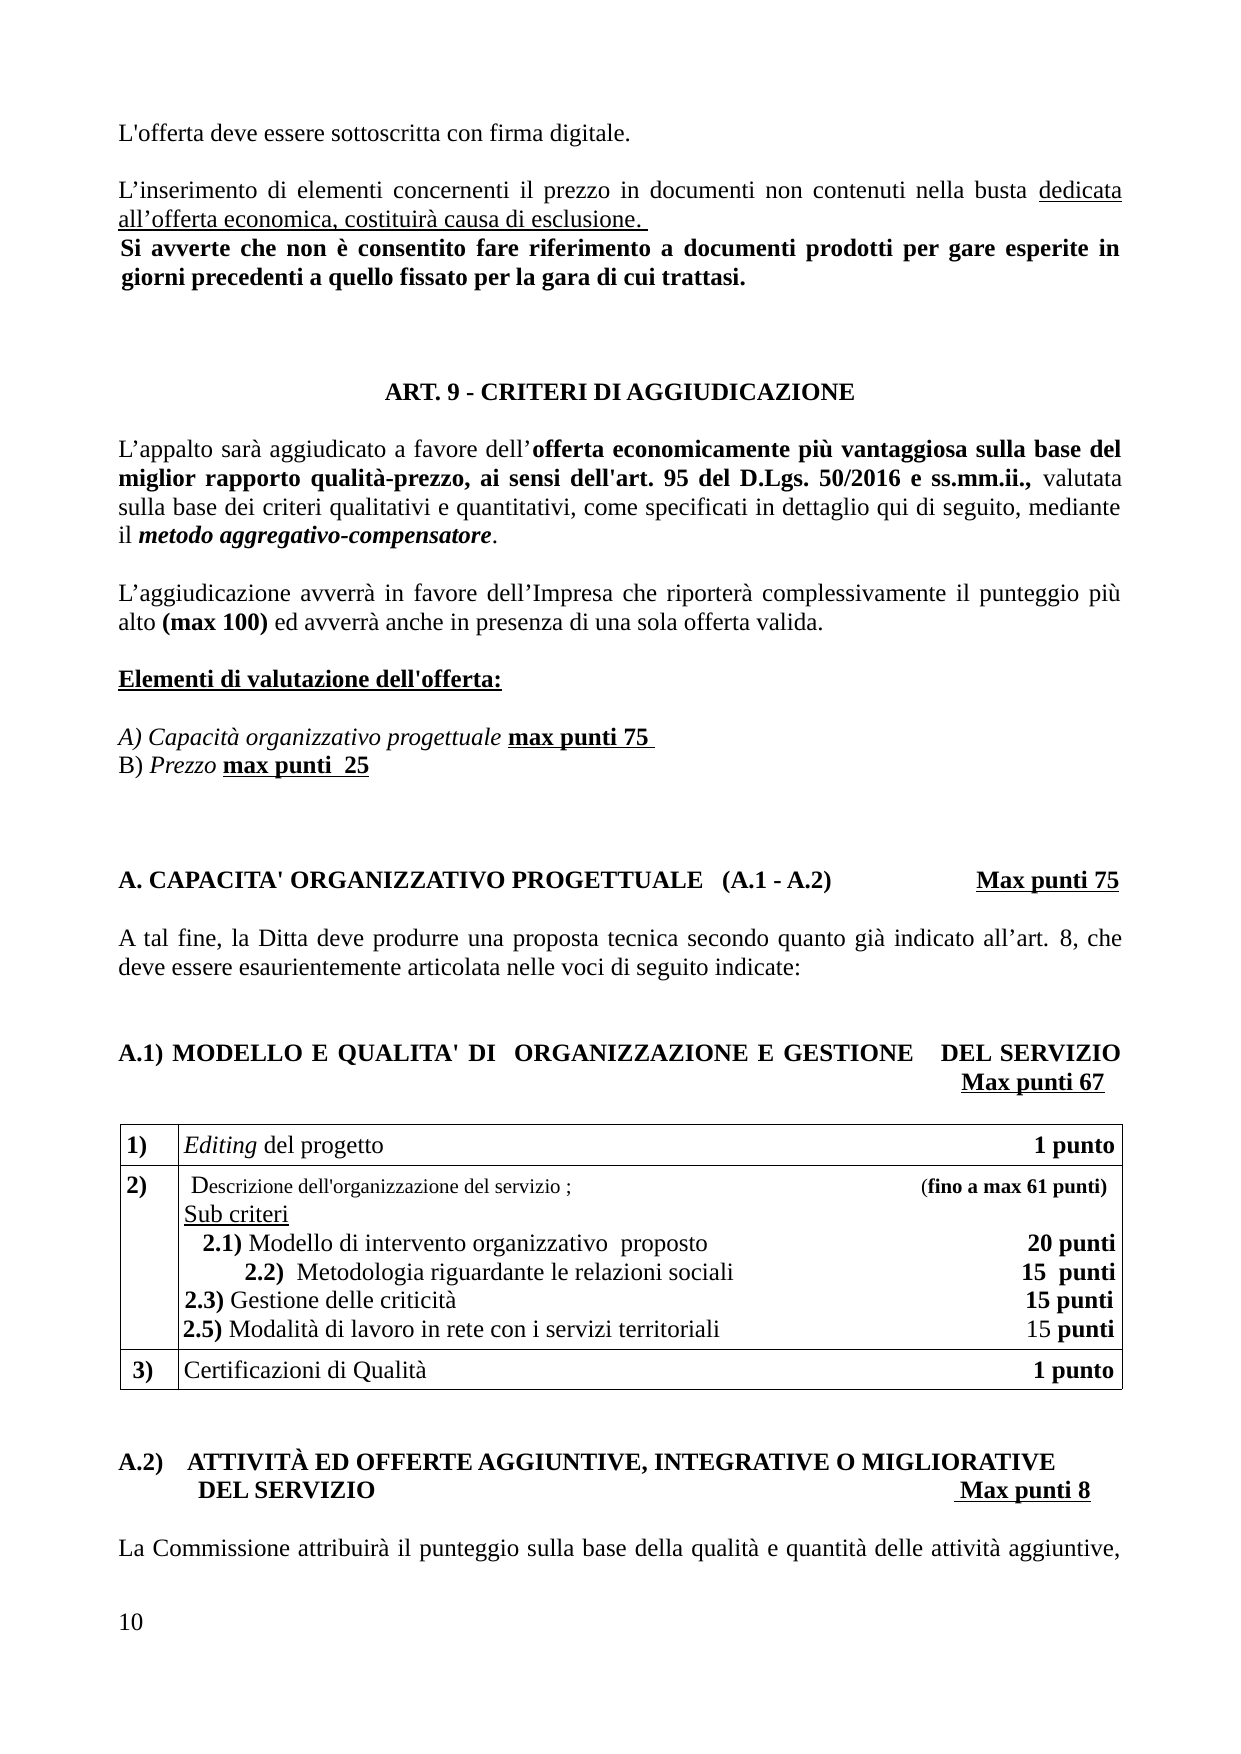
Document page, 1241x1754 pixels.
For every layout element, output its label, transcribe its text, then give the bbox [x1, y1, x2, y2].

text A. CAPACITA' ORGANIZZATIVO PROGETTUALE (A.1 - A.2) Max punti 75 [118, 866, 1122, 894]
text L’aggiudicazione avverrà in favore dell’Impresa che riporterà complessivamente il punteggio più alto (max 100) ed avverrà anche in presenza di una sola offerta valida. [118, 578, 1122, 636]
subtitle ART. 9 - CRITERI DI AGGIUDICAZIONE [118, 377, 1122, 406]
table_cell 3) [121, 1350, 178, 1389]
table_cell Descrizione dell'organizzazione del servizio ; (fino a max 61 punti) Sub criteri 2.1) Modello di intervento organizzativo proposto 20 punti 2.2) Metodologia riguardante le relazioni sociali 15 punti 2.3) Gestione delle criticità 15 punti 2.5) Modalità di lavoro in rete con i servizi territoriali 15 punti [179, 1166, 1122, 1349]
text La Commissione attribuirà il punteggio sulla base della qualità e quantità delle attività aggiuntive, [118, 1533, 1122, 1562]
text A.1) MODELLO E QUALITA' DI ORGANIZZAZIONE E GESTIONE DEL SERVIZIO Max punti 67 [118, 1038, 1122, 1096]
text L'offerta deve essere sottoscritta con firma digitale. [118, 118, 1122, 147]
text A tal fine, la Ditta deve produrre una proposta tecnica secondo quanto già indicato all’art. 8, che deve essere esaurientemente articolata nelle voci di seguito indicate: [118, 923, 1122, 981]
text B) Prezzo max punti 25 [118, 751, 1122, 779]
text Elementi di valutazione dell'offerta: [118, 664, 1122, 693]
table_cell 2) [121, 1166, 178, 1349]
table_cell Certificazioni di Qualità 1 punto [179, 1350, 1122, 1389]
text L’inserimento di elementi concernenti il prezzo in documenti non contenuti nella busta dedicata all’offerta economica, costituirà causa di esclusione. [118, 176, 1122, 233]
table_header 1) [121, 1125, 178, 1165]
text A.2) ATTIVITÀ ED OFFERTE AGGIUNTIVE, INTEGRATIVE O MIGLIORATIVE DEL SERVIZIO Max punti 8 [118, 1447, 1122, 1504]
text L’appalto sarà aggiudicato a favore dell’offerta economicamente più vantaggiosa sulla base del miglior rapporto qualità-prezzo, ai sensi dell'art. 95 del D.Lgs. 50/2016 e ss.mm.ii., valutata sulla base dei criteri qualitativi e quantitativi, come specificati in dettaglio qui di seguito, mediante il metodo aggregativo-compensatore. [118, 434, 1122, 549]
text Si avverte che non è consentito fare riferimento a documenti prodotti per gare esperite in giorni precedenti a quello fissato per la gara di cui trattasi. [120, 233, 1122, 291]
table_header Editing del progetto 1 punto [179, 1125, 1122, 1165]
text A) Capacità organizzativo progettuale max punti 75 [118, 722, 1122, 751]
